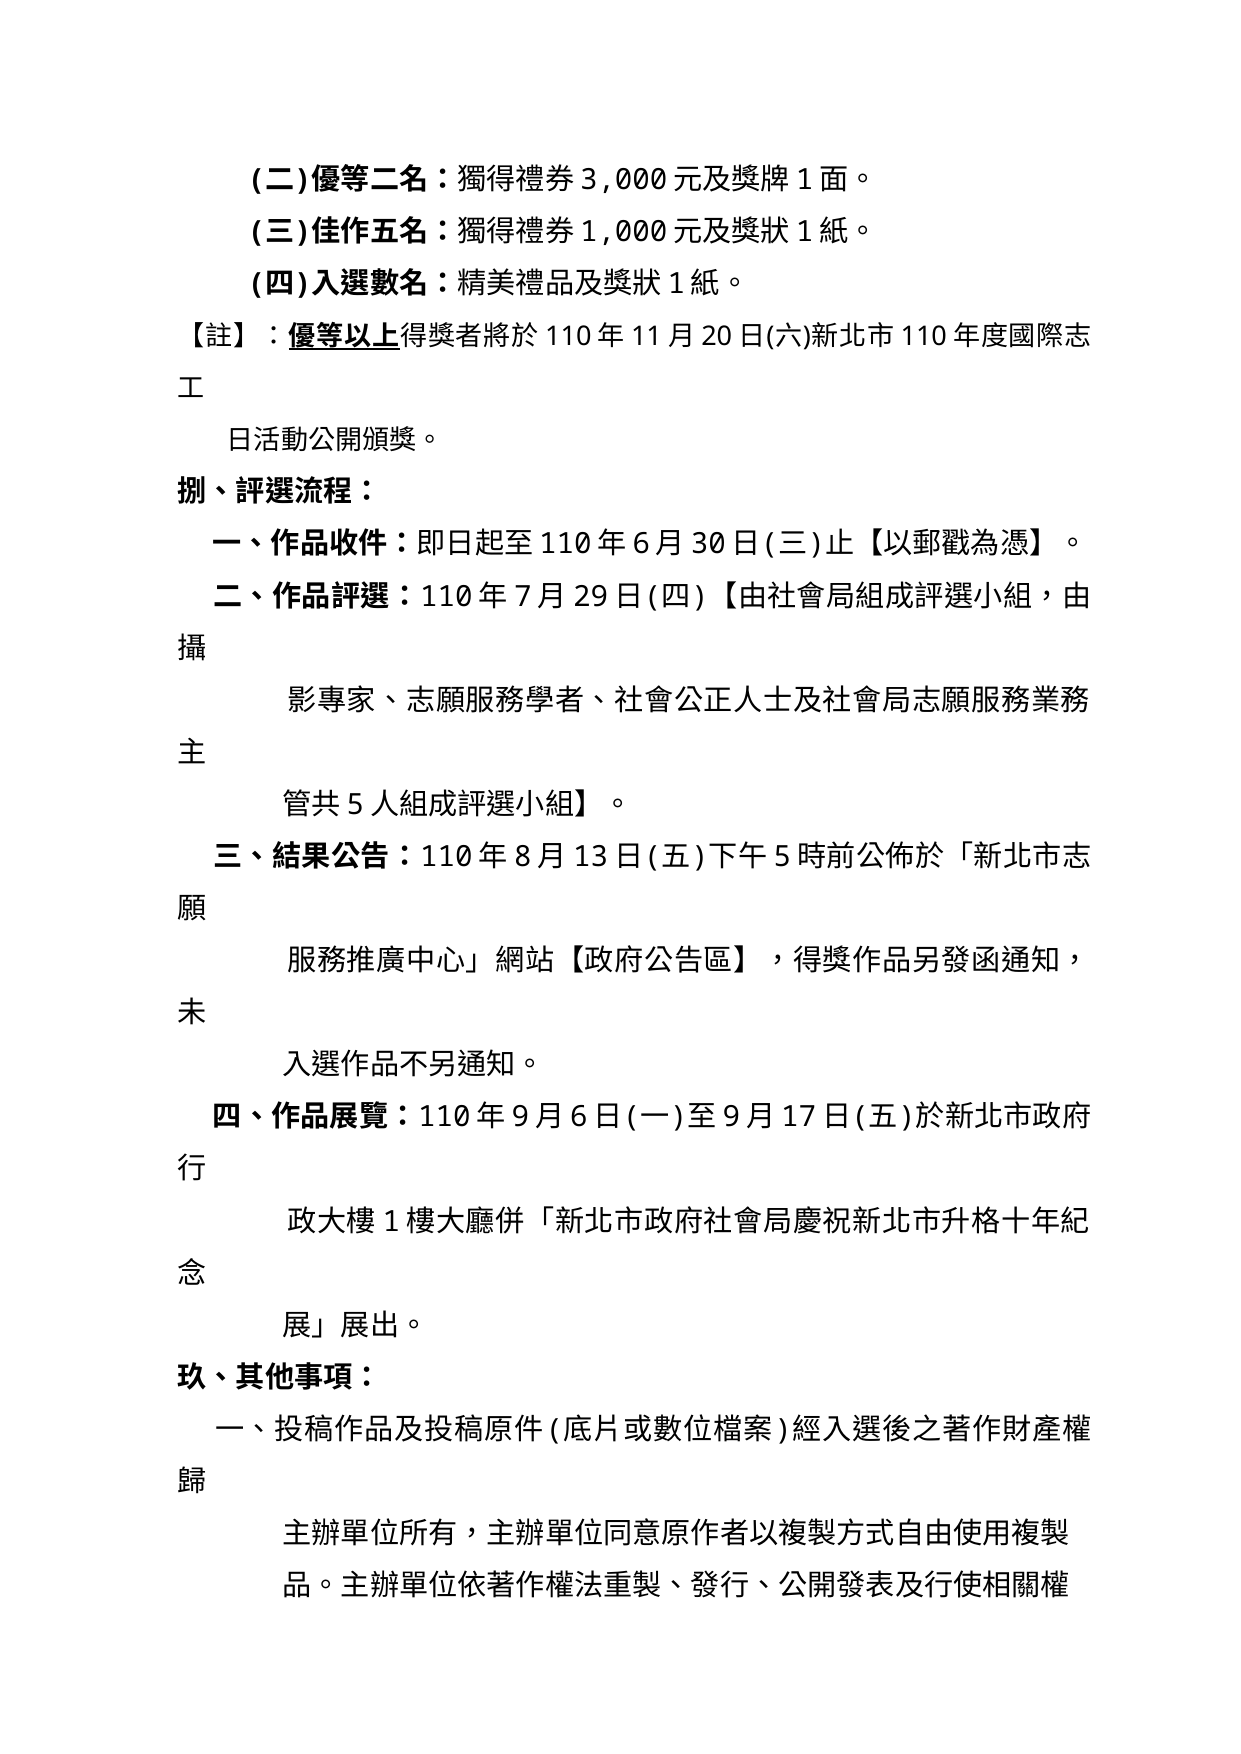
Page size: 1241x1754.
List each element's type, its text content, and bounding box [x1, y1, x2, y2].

text (四)入選數名：精美禮品及獎狀1紙。 [177, 252, 1092, 304]
text 一、作品收件：即日起至110年6月30日(三)止【以郵戳為憑】。 [177, 512, 1092, 564]
text 服務推廣中心」網站【政府公告區】，得獎作品另發函通知，未 [177, 929, 1092, 1033]
text 四、作品展覽：110年9月6日(一)至9月17日(五)於新北市政府行 [177, 1085, 1092, 1189]
text 管共5人組成評選小組】。 [177, 773, 1092, 825]
text 品。主辦單位依著作權法重製、發行、公開發表及行使相關權 [177, 1554, 1092, 1606]
text 展」展出。 [177, 1293, 1092, 1346]
text 入選作品不另通知。 [177, 1033, 1092, 1085]
text 主辦單位所有，主辦單位同意原作者以複製方式自由使用複製 [177, 1502, 1092, 1554]
text 捌、評選流程： [177, 460, 1092, 512]
text 一、投稿作品及投稿原件(底片或數位檔案)經入選後之著作財產權歸 [177, 1398, 1092, 1502]
text 三、結果公告：110年8月13日(五)下午5時前公佈於「新北市志願 [177, 825, 1092, 929]
text (三)佳作五名：獨得禮券1,000元及獎狀1紙。 [177, 200, 1092, 252]
text 日活動公開頒獎。 [177, 408, 1092, 460]
text 二、作品評選：110年7月29日(四)【由社會局組成評選小組，由攝 [177, 564, 1092, 668]
text 影專家、志願服務學者、社會公正人士及社會局志願服務業務主 [177, 668, 1092, 773]
text 玖、其他事項： [177, 1346, 1092, 1398]
text (二)優等二名：獨得禮券3,000元及獎牌1面。 [177, 148, 1092, 200]
text 【註】：優等以上得獎者將於110年11月20日(六)新北市110年度國際志工 [177, 304, 1092, 408]
text 政大樓1樓大廳併「新北市政府社會局慶祝新北市升格十年紀念 [177, 1189, 1092, 1293]
